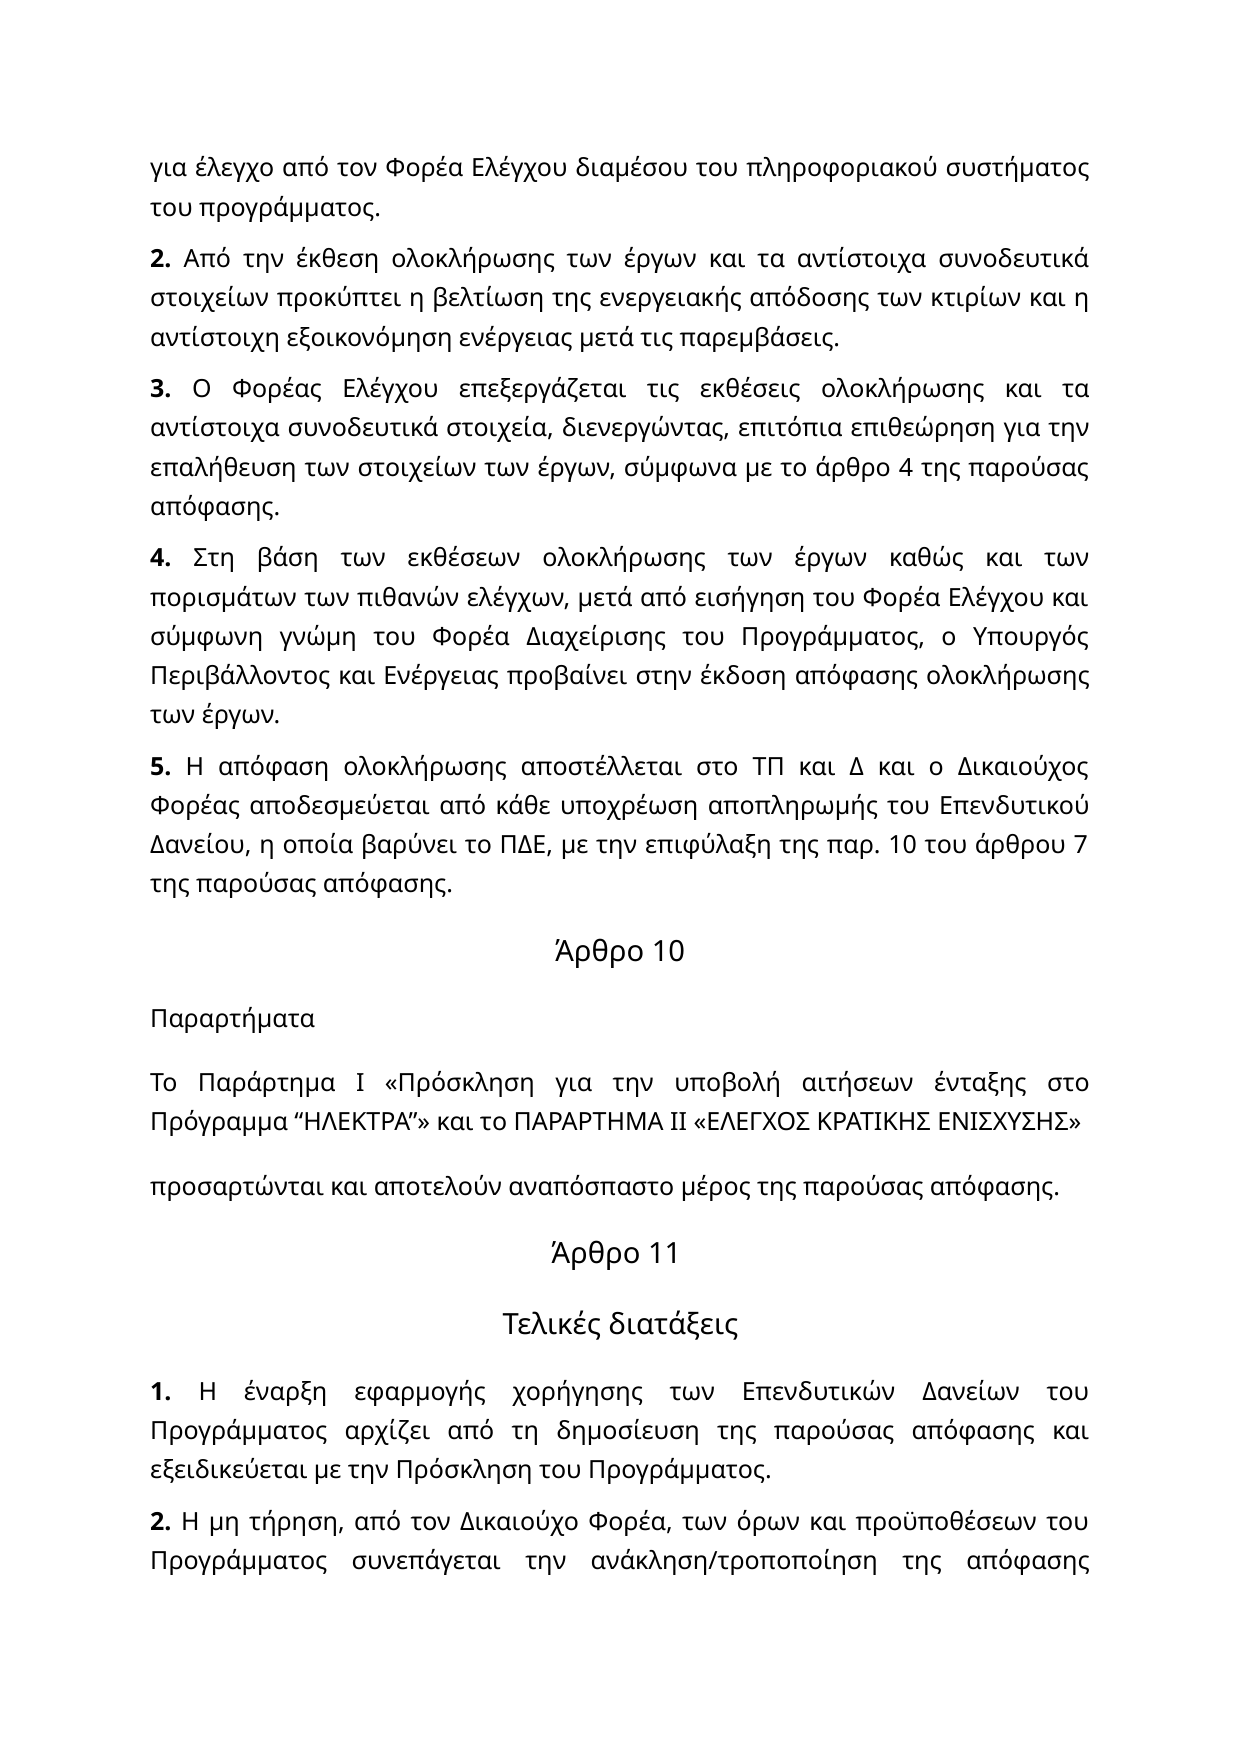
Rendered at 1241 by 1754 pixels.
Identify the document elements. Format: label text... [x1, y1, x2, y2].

text Το Παράρτημα Ι «Πρόσκληση για την υποβολή αιτήσεων ένταξης στο Πρόγραμμα “ΗΛΕΚΤΡΑ”» και το ΠΑΡΑΡΤΗΜΑ ΙΙ «ΕΛΕΓΧΟΣ ΚΡΑΤΙΚΗΣ ΕΝΙΣΧΥΣΗΣ» [150, 1065, 1090, 1138]
text 1. Η έναρξη εφαρμογής χορήγησης των Επενδυτικών Δανείων του Προγράμματος αρχίζει από τη δημοσίευση της παρούσας απόφασης και εξειδικεύεται με την Πρόσκληση του Προγράμματος. [150, 1373, 1090, 1486]
subtitle Τελικές διατάξεις [150, 1303, 1090, 1343]
subtitle Άρθρο 11 [150, 1232, 1090, 1272]
text για έλεγχο από τον Φορέα Ελέγχου διαμέσου του πληροφοριακού συστήματος του προγράμματος. [150, 150, 1090, 223]
text 2. Από την έκθεση ολοκλήρωσης των έργων και τα αντίστοιχα συνοδευτικά στοιχείων προκύπτει η βελτίωση της ενεργειακής απόδοσης των κτιρίων και η αντίστοιχη εξοικονόμηση ενέργειας μετά τις παρεμβάσεις. [150, 241, 1090, 353]
text 3. Ο Φορέας Ελέγχου επεξεργάζεται τις εκθέσεις ολοκλήρωσης και τα αντίστοιχα συνοδευτικά στοιχεία, διενεργώντας, επιτόπια επιθεώρηση για την επαλήθευση των στοιχείων των έργων, σύμφωνα με το άρθρο 4 της παρούσας απόφασης. [150, 371, 1090, 522]
text προσαρτώνται και αποτελούν αναπόσπαστο μέρος της παρούσας απόφασης. [150, 1168, 1090, 1202]
text Παραρτήματα [150, 1001, 1090, 1035]
subtitle Άρθρο 10 [150, 930, 1090, 970]
text 5. Η απόφαση ολοκλήρωσης αποστέλλεται στο ΤΠ και Δ και ο Δικαιούχος Φορέας αποδεσμεύεται από κάθε υποχρέωση αποπληρωμής του Επενδυτικού Δανείου, η οποία βαρύνει το ΠΔΕ, με την επιφύλαξη της παρ. 10 του άρθρου 7 της παρούσας απόφασης. [150, 748, 1090, 900]
text 2. Η μη τήρηση, από τον Δικαιούχο Φορέα, των όρων και προϋποθέσεων του Προγράμματος συνεπάγεται την ανάκληση/τροποποίηση της απόφασης [150, 1503, 1090, 1577]
text 4. Στη βάση των εκθέσεων ολοκλήρωσης των έργων καθώς και των πορισμάτων των πιθανών ελέγχων, μετά από εισήγηση του Φορέα Ελέγχου και σύμφωνη γνώμη του Φορέα Διαχείρισης του Προγράμματος, ο Υπουργός Περιβάλλοντος και Ενέργειας προβαίνει στην έκδοση απόφασης ολοκλήρωσης των έργων. [150, 540, 1090, 731]
